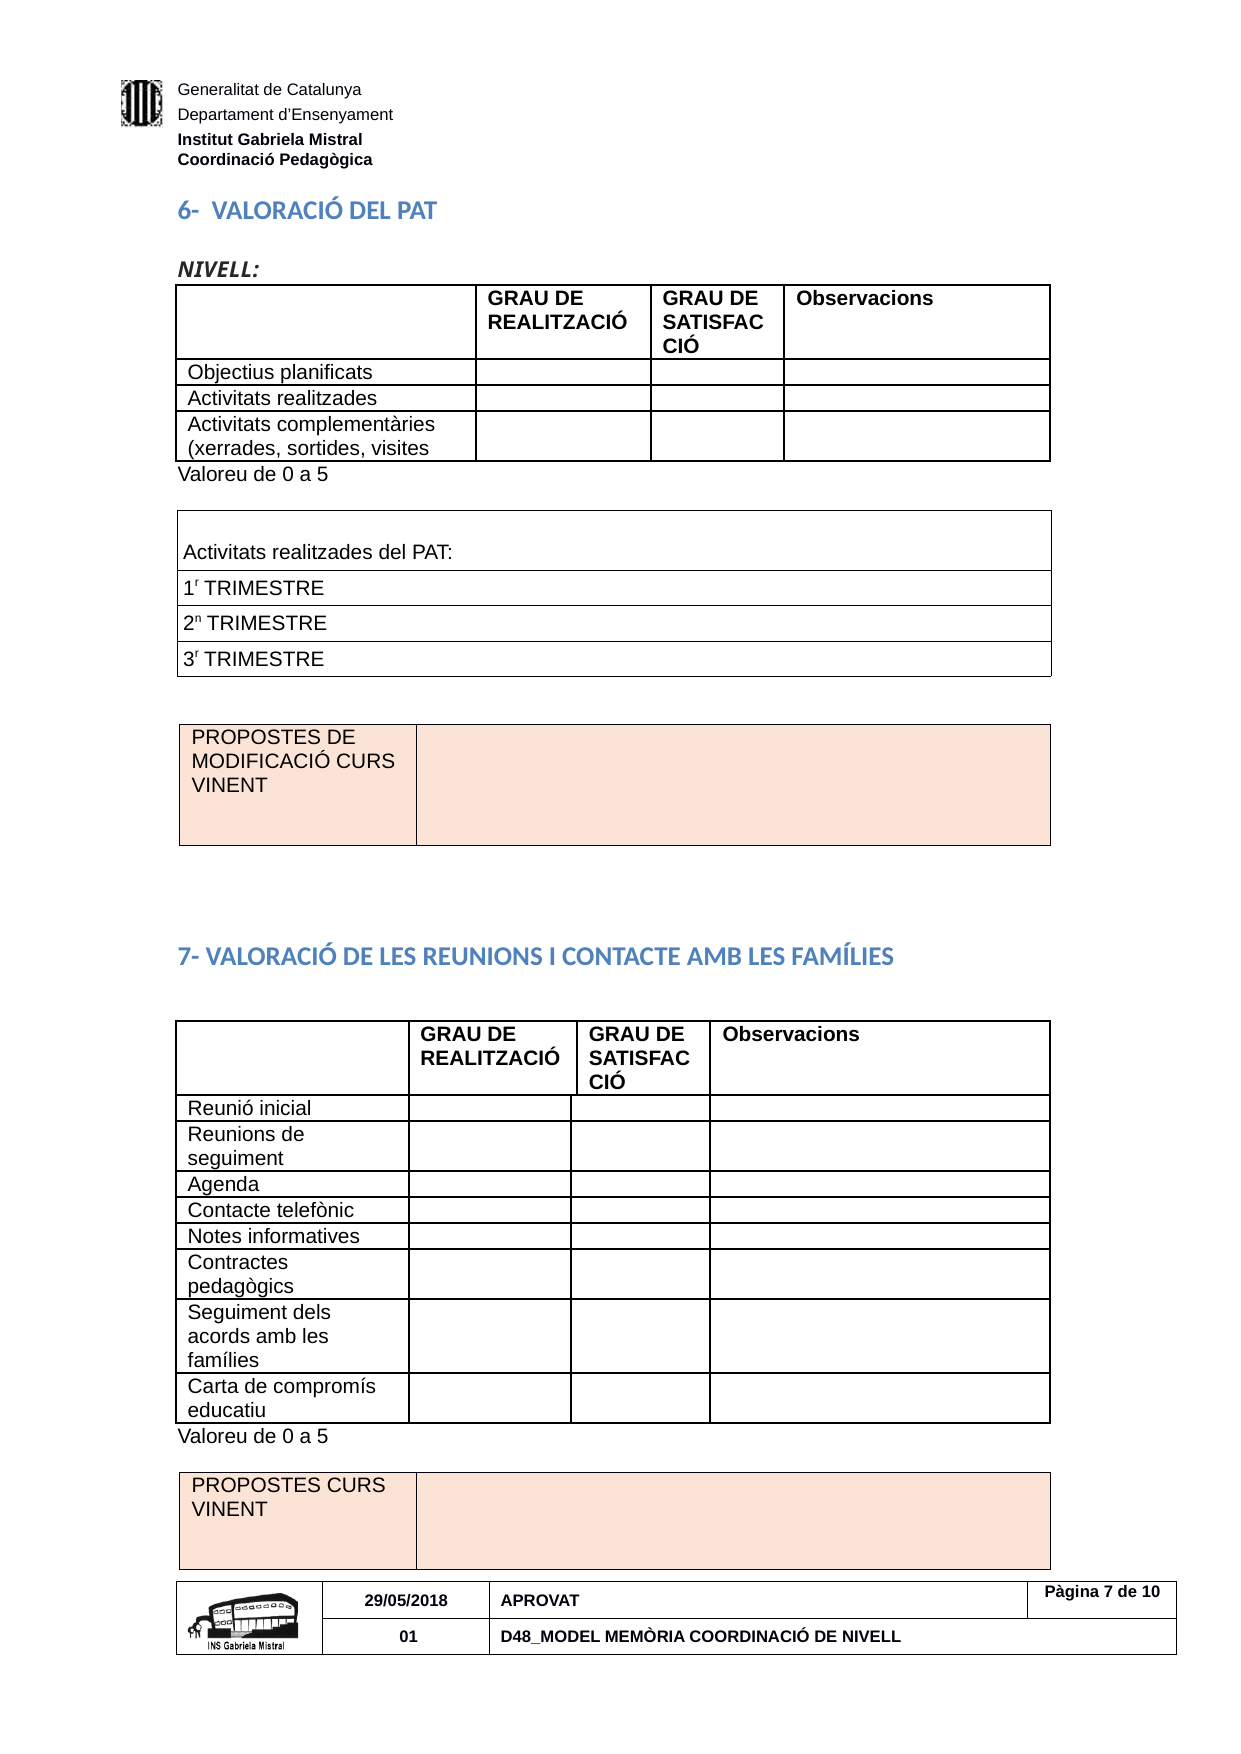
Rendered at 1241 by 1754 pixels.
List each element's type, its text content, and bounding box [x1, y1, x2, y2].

table_cell Agenda [177, 1172, 408, 1196]
table_cell [402, 606, 1051, 641]
table_cell Carta de compromís educatiu [177, 1374, 408, 1422]
subtitle 7- VALORACIÓ DE LES REUNIONS I CONTACTE AMB LES FAMÍLIES [177, 939, 1063, 972]
table_header GRAU DE REALITZACIÓ [410, 1022, 576, 1094]
table_cell [572, 1300, 709, 1372]
table_cell Objectius planificats [177, 360, 475, 384]
table_cell [785, 386, 1049, 410]
table_cell [477, 360, 650, 384]
table_header [417, 725, 1050, 845]
table_header GRAU DE REALITZACIÓ [477, 286, 650, 358]
table_cell 3r TRIMESTRE [178, 642, 402, 676]
table_cell [572, 1374, 709, 1422]
table_cell [410, 1300, 570, 1372]
table_header PROPOSTES DE MODIFICACIÓ CURS VINENT [180, 725, 416, 845]
table_cell Contacte telefònic [177, 1198, 408, 1222]
table_cell [402, 642, 1051, 676]
table_header Observacions [711, 1022, 1049, 1094]
table_cell 1r TRIMESTRE [178, 571, 402, 605]
table_cell [572, 1250, 709, 1298]
table_cell 2n TRIMESTRE [178, 606, 402, 641]
table_cell [711, 1198, 1049, 1222]
table_cell [410, 1250, 570, 1298]
table_cell [785, 360, 1049, 384]
table_header GRAU DE SATISFACCIÓ [578, 1022, 709, 1094]
table_cell [572, 1096, 709, 1120]
table_cell [711, 1250, 1049, 1298]
table_cell [402, 571, 1051, 605]
table_header Activitats realitzades del PAT: [178, 511, 1051, 569]
table_cell Contractes pedagògics [177, 1250, 408, 1298]
text Valoreu de 0 a 5 [177, 462, 1063, 486]
table_cell [410, 1224, 570, 1248]
table_cell [572, 1122, 709, 1170]
table_cell [711, 1300, 1049, 1372]
table_header [177, 1022, 408, 1094]
table_cell [711, 1224, 1049, 1248]
table_cell [652, 386, 783, 410]
table_cell [477, 386, 650, 410]
table_cell [711, 1122, 1049, 1170]
table_cell [410, 1172, 570, 1196]
table_cell [572, 1224, 709, 1248]
table_cell [477, 412, 650, 460]
table_cell [410, 1374, 570, 1422]
table_cell [572, 1198, 709, 1222]
table_cell [652, 412, 783, 460]
table_cell [785, 412, 1049, 460]
table_cell [572, 1172, 709, 1196]
table_cell [652, 360, 783, 384]
subtitle 6- VALORACIÓ DEL PAT [177, 193, 1063, 226]
table_cell [410, 1122, 570, 1170]
table_header GRAU DE SATISFACCIÓ [652, 286, 783, 358]
table_cell [711, 1172, 1049, 1196]
subtitle NIVELL: [177, 254, 1063, 284]
table_cell [410, 1096, 570, 1120]
picture [187, 1582, 299, 1654]
table_header PROPOSTES CURS VINENT [180, 1473, 416, 1569]
table_cell Activitats realitzades [177, 386, 475, 410]
table_header [177, 286, 475, 358]
table_header Observacions [785, 286, 1049, 358]
table_cell Seguiment dels acords amb les famílies [177, 1300, 408, 1372]
table_cell [711, 1374, 1049, 1422]
table_cell Reunions de seguiment [177, 1122, 408, 1170]
table_cell Reunió inicial [177, 1096, 408, 1120]
table_cell [711, 1096, 1049, 1120]
picture [121, 80, 164, 128]
table_cell Activitats complementàries (xerrades, sortides, visites [177, 412, 475, 460]
table_cell Notes informatives [177, 1224, 408, 1248]
table_header [417, 1473, 1050, 1569]
table_cell [410, 1198, 570, 1222]
text Valoreu de 0 a 5 [177, 1424, 1063, 1448]
